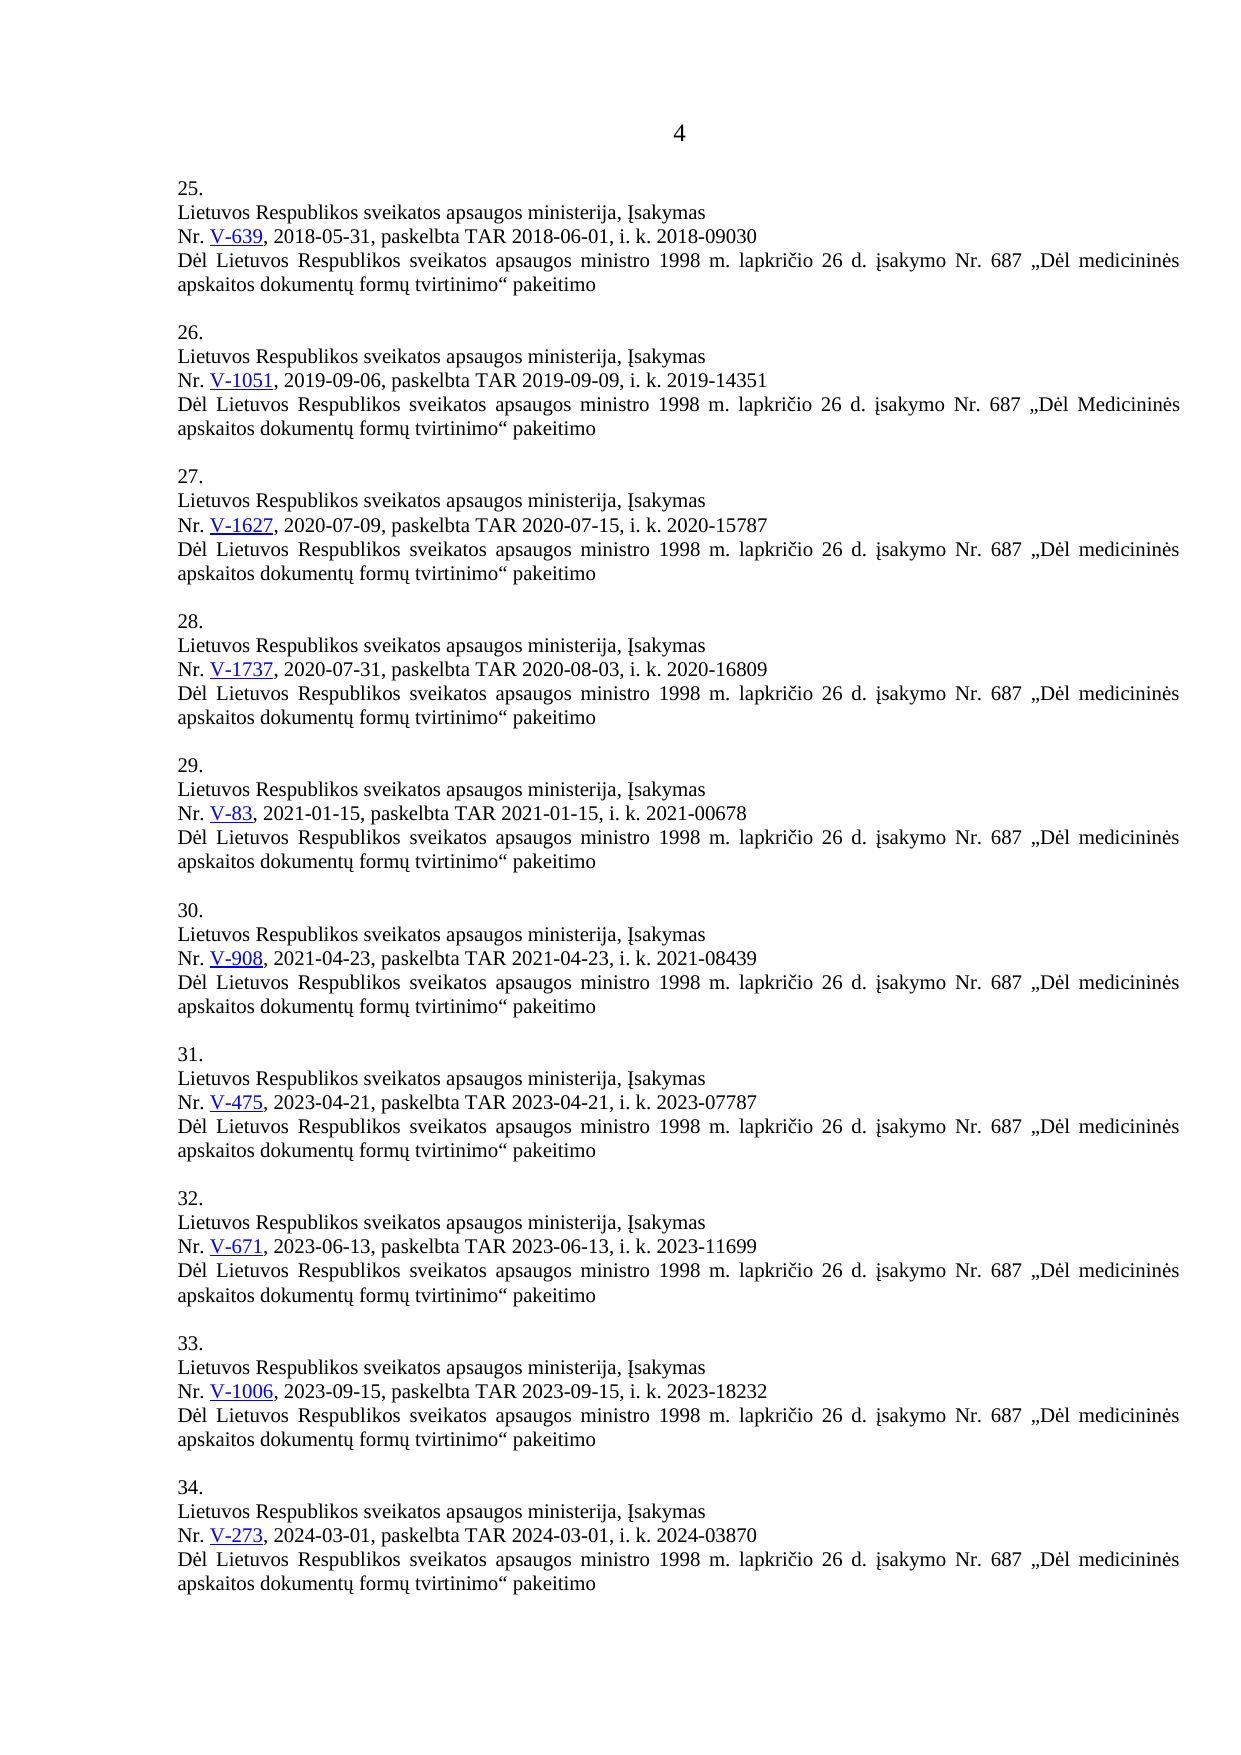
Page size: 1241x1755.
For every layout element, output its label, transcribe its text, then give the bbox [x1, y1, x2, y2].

text Dėl Lietuvos Respublikos sveikatos apsaugos ministro 1998 m. lapkričio 26 d. įsakymo Nr. 687 „Dėl medicininės apskaitos dokumentų formų tvirtinimo“ pakeitimo [177, 1114, 1181, 1162]
text Dėl Lietuvos Respublikos sveikatos apsaugos ministro 1998 m. lapkričio 26 d. įsakymo Nr. 687 „Dėl medicininės apskaitos dokumentų formų tvirtinimo“ pakeitimo [177, 970, 1181, 1018]
text Lietuvos Respublikos sveikatos apsaugos ministerija, Įsakymas [177, 344, 1181, 368]
text Dėl Lietuvos Respublikos sveikatos apsaugos ministro 1998 m. lapkričio 26 d. įsakymo Nr. 687 „Dėl medicininės apskaitos dokumentų formų tvirtinimo“ pakeitimo [177, 537, 1181, 585]
text Lietuvos Respublikos sveikatos apsaugos ministerija, Įsakymas [177, 200, 1181, 224]
text Nr. V-908, 2021-04-23, paskelbta TAR 2021-04-23, i. k. 2021-08439 [177, 946, 1181, 970]
text 28. [177, 609, 1181, 633]
text 27. [177, 464, 1181, 488]
text Lietuvos Respublikos sveikatos apsaugos ministerija, Įsakymas [177, 1499, 1181, 1523]
text 29. [177, 753, 1181, 777]
text 31. [177, 1042, 1181, 1066]
text Nr. V-475, 2023-04-21, paskelbta TAR 2023-04-21, i. k. 2023-07787 [177, 1090, 1181, 1114]
text Nr. V-671, 2023-06-13, paskelbta TAR 2023-06-13, i. k. 2023-11699 [177, 1234, 1181, 1258]
text 25. [177, 176, 1181, 200]
text 34. [177, 1475, 1181, 1499]
text 33. [177, 1331, 1181, 1355]
text Dėl Lietuvos Respublikos sveikatos apsaugos ministro 1998 m. lapkričio 26 d. įsakymo Nr. 687 „Dėl Medicininės apskaitos dokumentų formų tvirtinimo“ pakeitimo [177, 392, 1181, 440]
text Lietuvos Respublikos sveikatos apsaugos ministerija, Įsakymas [177, 777, 1181, 801]
text 32. [177, 1186, 1181, 1210]
text Lietuvos Respublikos sveikatos apsaugos ministerija, Įsakymas [177, 1066, 1181, 1090]
text Nr. V-83, 2021-01-15, paskelbta TAR 2021-01-15, i. k. 2021-00678 [177, 801, 1181, 825]
text Lietuvos Respublikos sveikatos apsaugos ministerija, Įsakymas [177, 1210, 1181, 1234]
text Nr. V-1627, 2020-07-09, paskelbta TAR 2020-07-15, i. k. 2020-15787 [177, 512, 1181, 537]
text 26. [177, 320, 1181, 344]
text Nr. V-1006, 2023-09-15, paskelbta TAR 2023-09-15, i. k. 2023-18232 [177, 1379, 1181, 1403]
text Lietuvos Respublikos sveikatos apsaugos ministerija, Įsakymas [177, 1355, 1181, 1379]
text 30. [177, 897, 1181, 922]
text Dėl Lietuvos Respublikos sveikatos apsaugos ministro 1998 m. lapkričio 26 d. įsakymo Nr. 687 „Dėl medicininės apskaitos dokumentų formų tvirtinimo“ pakeitimo [177, 248, 1181, 296]
text Dėl Lietuvos Respublikos sveikatos apsaugos ministro 1998 m. lapkričio 26 d. įsakymo Nr. 687 „Dėl medicininės apskaitos dokumentų formų tvirtinimo“ pakeitimo [177, 1258, 1181, 1307]
text Lietuvos Respublikos sveikatos apsaugos ministerija, Įsakymas [177, 922, 1181, 946]
text Dėl Lietuvos Respublikos sveikatos apsaugos ministro 1998 m. lapkričio 26 d. įsakymo Nr. 687 „Dėl medicininės apskaitos dokumentų formų tvirtinimo“ pakeitimo [177, 1547, 1181, 1595]
text Lietuvos Respublikos sveikatos apsaugos ministerija, Įsakymas [177, 633, 1181, 657]
text Dėl Lietuvos Respublikos sveikatos apsaugos ministro 1998 m. lapkričio 26 d. įsakymo Nr. 687 „Dėl medicininės apskaitos dokumentų formų tvirtinimo“ pakeitimo [177, 825, 1181, 873]
text Dėl Lietuvos Respublikos sveikatos apsaugos ministro 1998 m. lapkričio 26 d. įsakymo Nr. 687 „Dėl medicininės apskaitos dokumentų formų tvirtinimo“ pakeitimo [177, 681, 1181, 729]
text Lietuvos Respublikos sveikatos apsaugos ministerija, Įsakymas [177, 488, 1181, 512]
text Nr. V-1737, 2020-07-31, paskelbta TAR 2020-08-03, i. k. 2020-16809 [177, 657, 1181, 681]
text Nr. V-273, 2024-03-01, paskelbta TAR 2024-03-01, i. k. 2024-03870 [177, 1523, 1181, 1547]
text Nr. V-639, 2018-05-31, paskelbta TAR 2018-06-01, i. k. 2018-09030 [177, 224, 1181, 248]
text Dėl Lietuvos Respublikos sveikatos apsaugos ministro 1998 m. lapkričio 26 d. įsakymo Nr. 687 „Dėl medicininės apskaitos dokumentų formų tvirtinimo“ pakeitimo [177, 1403, 1181, 1451]
text Nr. V-1051, 2019-09-06, paskelbta TAR 2019-09-09, i. k. 2019-14351 [177, 368, 1181, 392]
